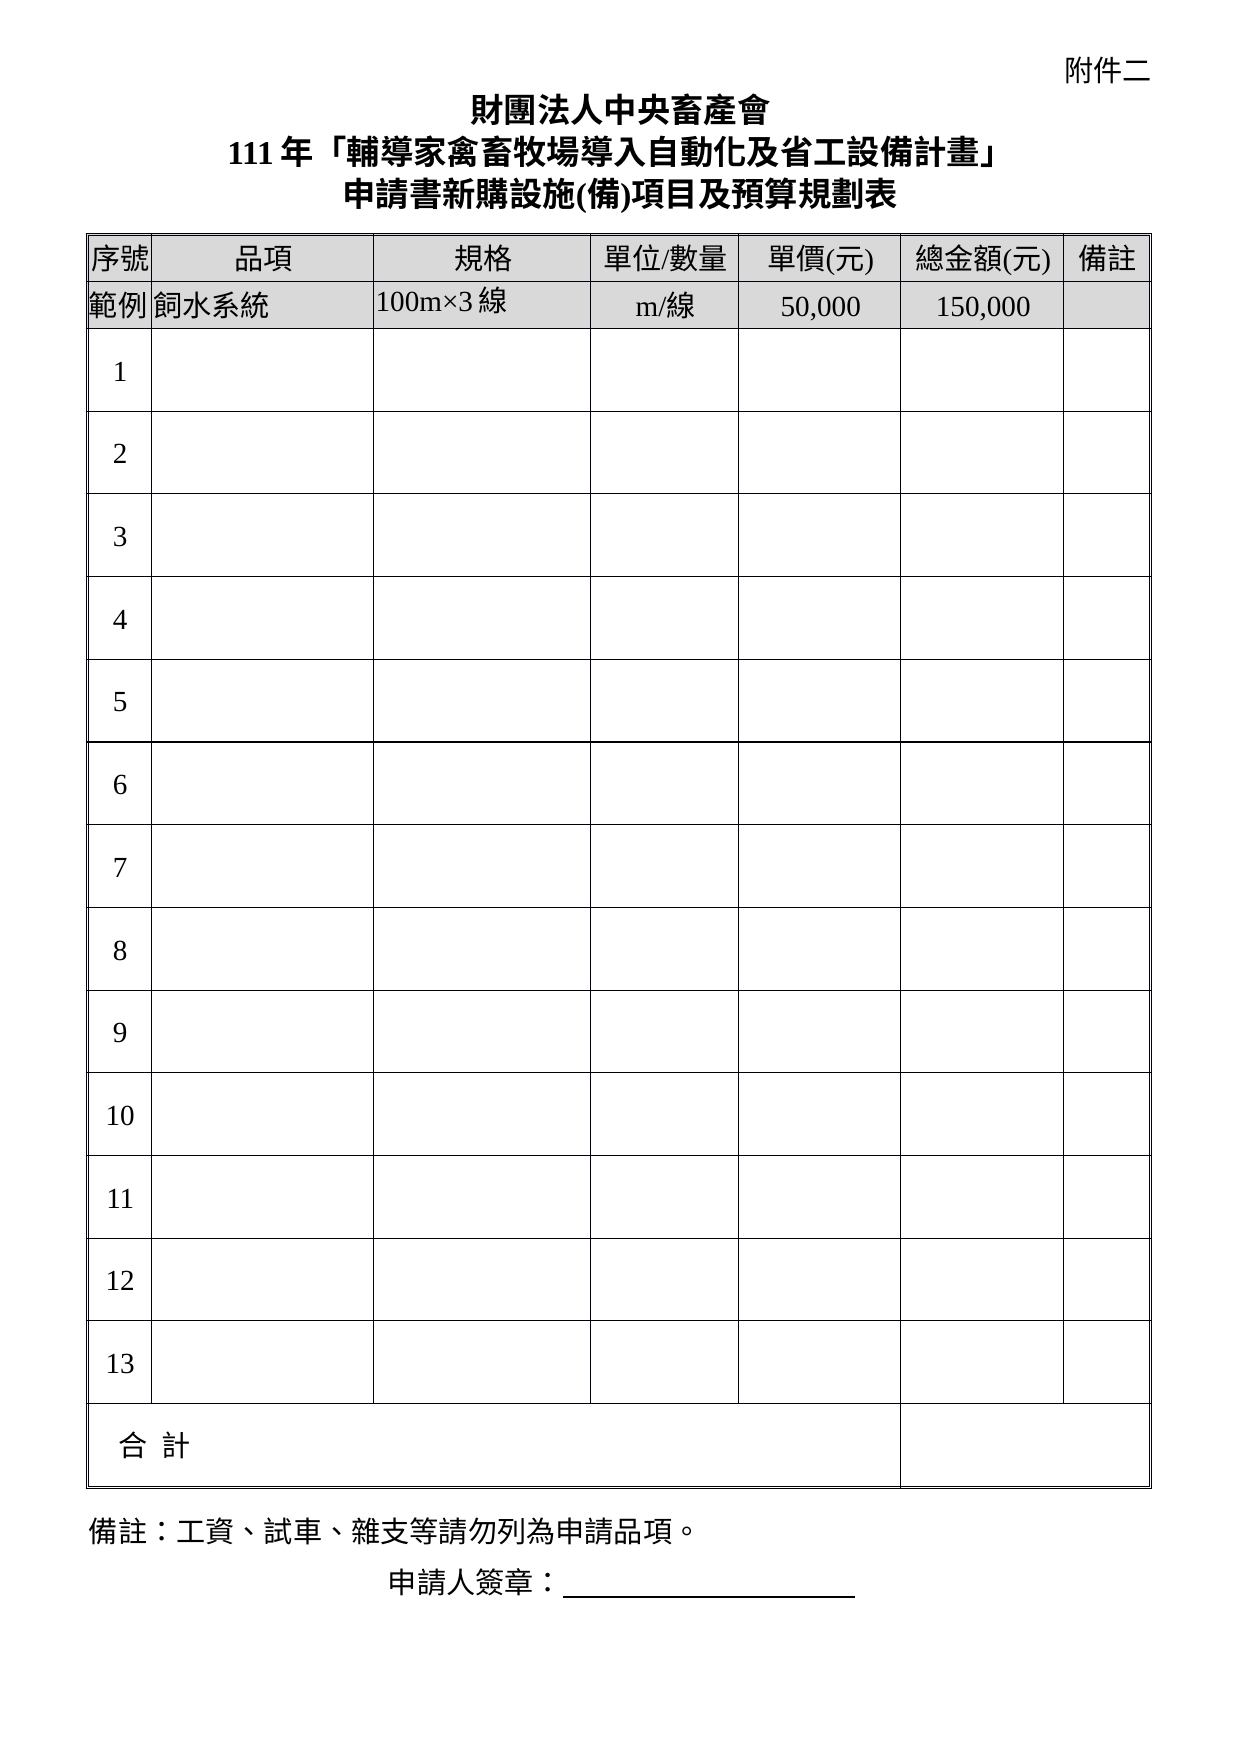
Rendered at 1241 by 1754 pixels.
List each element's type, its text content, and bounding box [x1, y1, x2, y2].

table_cell [1064, 660, 1149, 741]
table_cell [739, 825, 900, 907]
table_cell [739, 660, 900, 741]
table_cell [152, 412, 373, 493]
table_cell [1064, 743, 1149, 824]
table_header 品項 [152, 236, 373, 281]
table_cell 5 [89, 660, 151, 741]
table_cell [901, 991, 1063, 1072]
table_cell [152, 825, 373, 907]
table_cell 9 [89, 991, 151, 1072]
table_cell [1064, 494, 1149, 576]
table_cell [591, 1073, 738, 1155]
table_cell 100m×3線=300m [374, 282, 590, 328]
table_cell [591, 494, 738, 576]
table_cell [739, 1321, 900, 1403]
table_cell [152, 1156, 373, 1238]
table_cell [901, 743, 1063, 824]
table_cell [591, 1321, 738, 1403]
table_cell 8 [89, 908, 151, 989]
table_cell [1064, 329, 1149, 411]
table_cell [901, 577, 1063, 659]
table_cell 合 計 [89, 1404, 900, 1486]
table_cell [591, 908, 738, 989]
table_cell [901, 660, 1063, 741]
table_cell [374, 825, 590, 907]
table_cell [374, 577, 590, 659]
table_cell 飼水系統 [152, 282, 373, 328]
table_cell [374, 494, 590, 576]
table_cell 50,000 [739, 282, 900, 328]
table_cell 13 [89, 1321, 151, 1403]
table_cell [1064, 1073, 1149, 1155]
table_cell [739, 908, 900, 989]
table_header 總金額(元) [901, 236, 1063, 281]
table_cell [739, 1239, 900, 1320]
table_cell [591, 1156, 738, 1238]
table_cell [901, 825, 1063, 907]
table_cell [901, 1404, 1149, 1486]
table_cell [739, 577, 900, 659]
table_cell 4 [89, 577, 151, 659]
table_cell 6 [89, 743, 151, 824]
table_cell [152, 577, 373, 659]
table_cell [901, 1321, 1063, 1403]
table_header 單位/數量 [591, 236, 738, 281]
table_cell 2 [89, 412, 151, 493]
table_cell [901, 1073, 1063, 1155]
table_cell [374, 1156, 590, 1238]
table_cell [901, 908, 1063, 989]
table_cell 3 [89, 494, 151, 576]
table_cell [152, 743, 373, 824]
table_cell [1064, 1156, 1149, 1238]
table_cell [591, 991, 738, 1072]
table_cell [591, 825, 738, 907]
table_cell [152, 908, 373, 989]
table_cell 150,000 [901, 282, 1063, 328]
table_cell [152, 1239, 373, 1320]
table_cell [739, 329, 900, 411]
table_cell [901, 494, 1063, 576]
table_cell [374, 1239, 590, 1320]
table_cell [739, 412, 900, 493]
table_cell [374, 1321, 590, 1403]
text 申請書新購設施(備)項目及預算規劃表 [89, 173, 1152, 214]
table_cell 1 [89, 329, 151, 411]
table_header 單價(元) [739, 236, 900, 281]
table_cell [152, 1321, 373, 1403]
table_cell [739, 991, 900, 1072]
text 111年「輔導家禽畜牧場導入自動化及省工設備計畫」 [89, 131, 1152, 173]
text 申請人簽章： [89, 1556, 1152, 1603]
table_cell [591, 329, 738, 411]
table_header 規格 [374, 236, 590, 281]
table_cell [591, 412, 738, 493]
table_cell [1064, 991, 1149, 1072]
table_cell [1064, 282, 1149, 328]
table_cell [374, 908, 590, 989]
table_cell [1064, 908, 1149, 989]
table_cell 範例 [89, 282, 151, 328]
text 備註：工資、試車、雜支等請勿列為申請品項。 [89, 1489, 1152, 1556]
table_cell [1064, 825, 1149, 907]
table_cell [739, 743, 900, 824]
table_cell [739, 1073, 900, 1155]
table_cell [901, 1156, 1063, 1238]
table_header 備註 [1064, 236, 1149, 281]
table_cell [1064, 577, 1149, 659]
text 財團法人中央畜產會 [89, 89, 1152, 131]
table_cell [901, 329, 1063, 411]
table_cell [152, 660, 373, 741]
table_cell [591, 660, 738, 741]
table_cell [374, 1073, 590, 1155]
table_cell [591, 577, 738, 659]
table_cell [152, 329, 373, 411]
table_cell m/線 [591, 282, 738, 328]
table_cell [374, 412, 590, 493]
table_cell [591, 1239, 738, 1320]
table_cell [1064, 1239, 1149, 1320]
table_cell [374, 329, 590, 411]
table_cell [152, 494, 373, 576]
table_cell [901, 1239, 1063, 1320]
table_cell [152, 1073, 373, 1155]
table_cell [374, 743, 590, 824]
table_cell [739, 494, 900, 576]
table_cell [1064, 412, 1149, 493]
table_cell 10 [89, 1073, 151, 1155]
table_cell [374, 991, 590, 1072]
table_cell 12 [89, 1239, 151, 1320]
table_cell [901, 412, 1063, 493]
table_cell [152, 991, 373, 1072]
table_header 序號 [89, 236, 151, 281]
table_cell 11 [89, 1156, 151, 1238]
table_cell 7 [89, 825, 151, 907]
table_cell [591, 743, 738, 824]
table_cell [374, 660, 590, 741]
table_cell [1064, 1321, 1149, 1403]
table_cell [739, 1156, 900, 1238]
